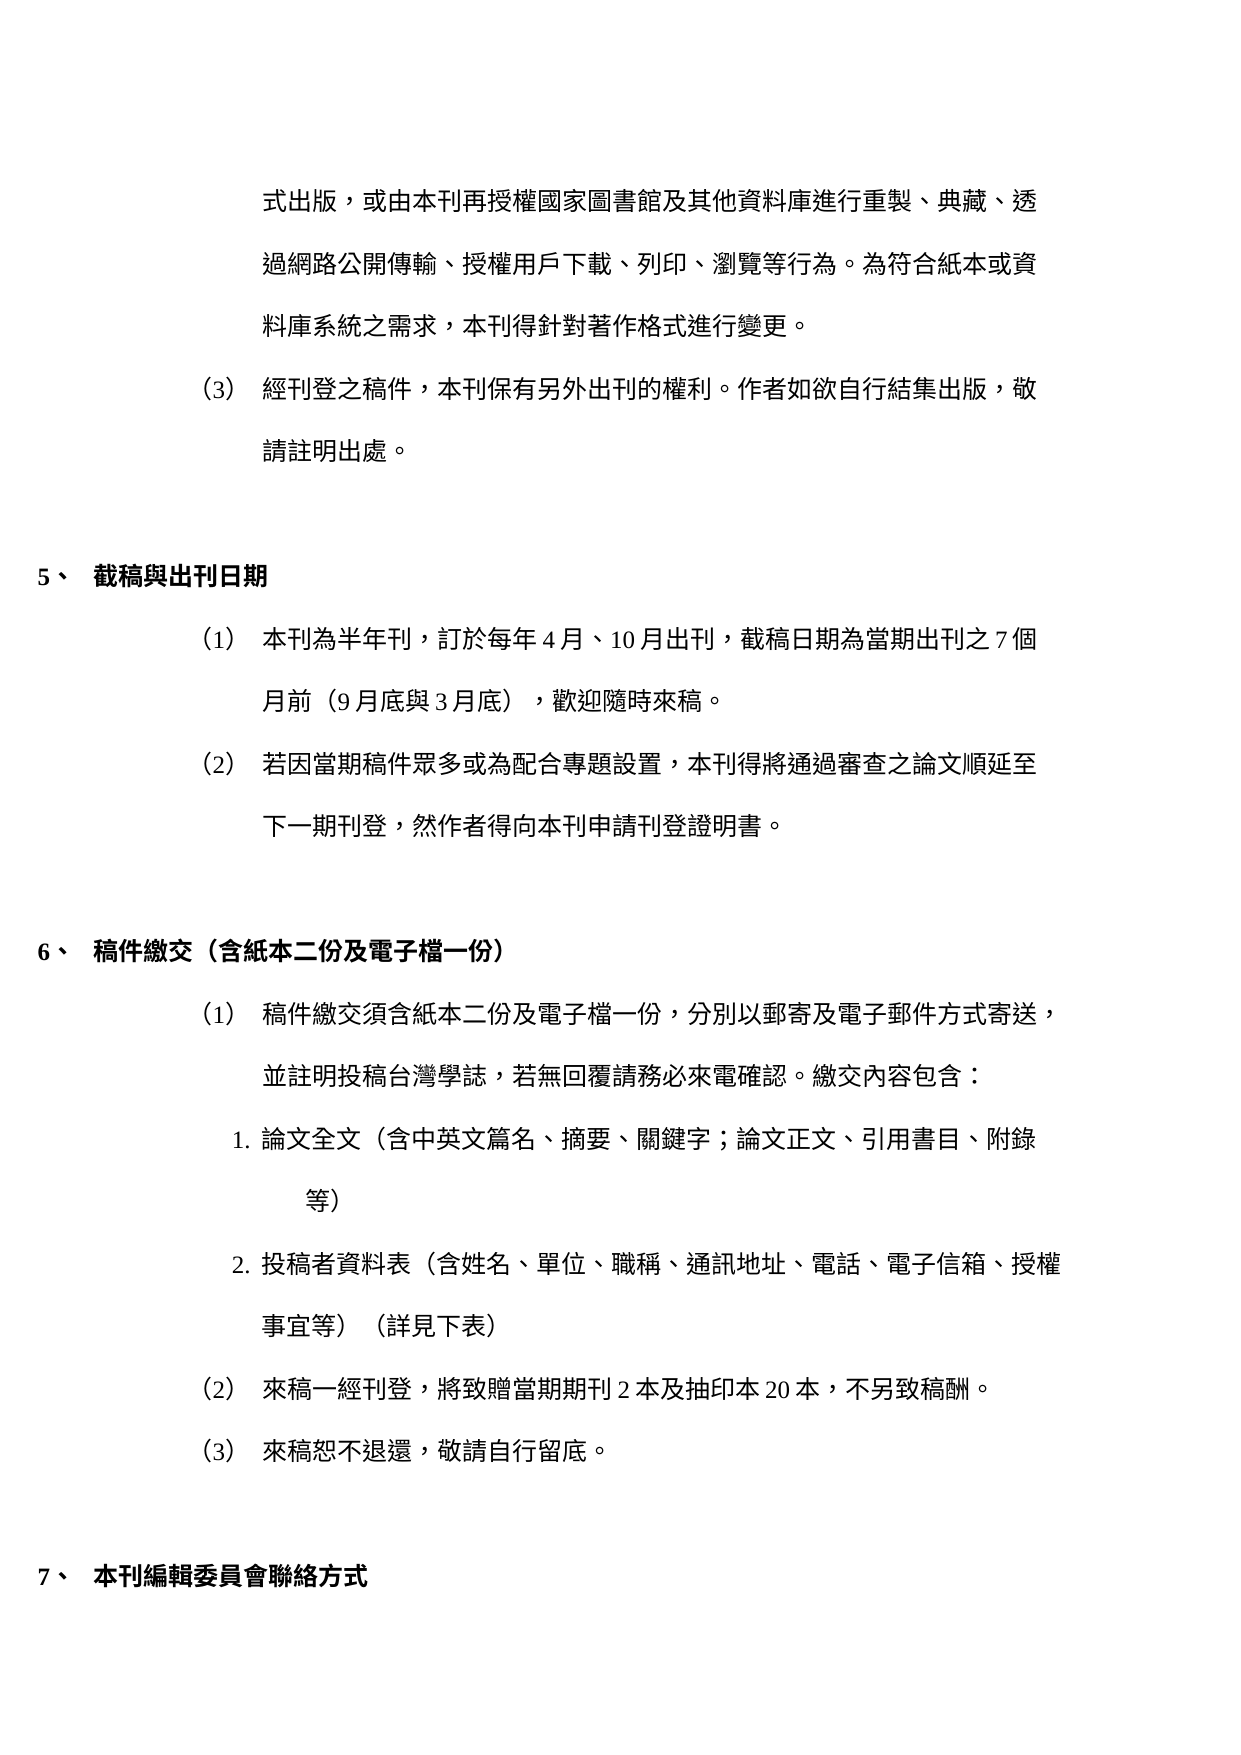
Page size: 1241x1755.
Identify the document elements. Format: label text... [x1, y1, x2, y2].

list 論文全文（含中英文篇名、摘要、關鍵字；論文正文、引用書目、附錄等） [232, 1096, 1074, 1221]
list 投稿者資料表（含姓名、單位、職稱、通訊地址、電話、電子信箱、授權事宜等）（詳見下表） [232, 1221, 1074, 1346]
list 稿件繳交（含紙本二份及電子檔一份） [37, 908, 1053, 971]
list 稿件繳交須含紙本二份及電子檔一份，分別以郵寄及電子郵件方式寄送，並註明投稿台灣學誌，若無回覆請務必來電確認。繳交內容包含： [187, 971, 1053, 1096]
list 來稿恕不退還，敬請自行留底。 [187, 1408, 1053, 1471]
list 經刊登之稿件，本刊保有另外出刊的權利。作者如欲自行結集出版，敬請註明出處。 [187, 346, 1053, 471]
list 若因當期稿件眾多或為配合專題設置，本刊得將通過審查之論文順延至下一期刊登，然作者得向本刊申請刊登證明書。 [187, 721, 1053, 846]
list 本刊編輯委員會聯絡方式 [37, 1533, 1053, 1596]
list 式出版，或由本刊再授權國家圖書館及其他資料庫進行重製、典藏、透過網路公開傳輸、授權用戶下載、列印、瀏覽等行為。為符合紙本或資料庫系統之需求，本刊得針對著作格式進行變更。 [187, 158, 1053, 346]
list 來稿一經刊登，將致贈當期期刊2本及抽印本20本，不另致稿酬。 [187, 1346, 1053, 1408]
list 本刊為半年刊，訂於每年4月、10月出刊，截稿日期為當期出刊之7個月前（9月底與3月底），歡迎隨時來稿。 [187, 596, 1053, 721]
list 截稿與出刊日期 [37, 533, 1053, 596]
